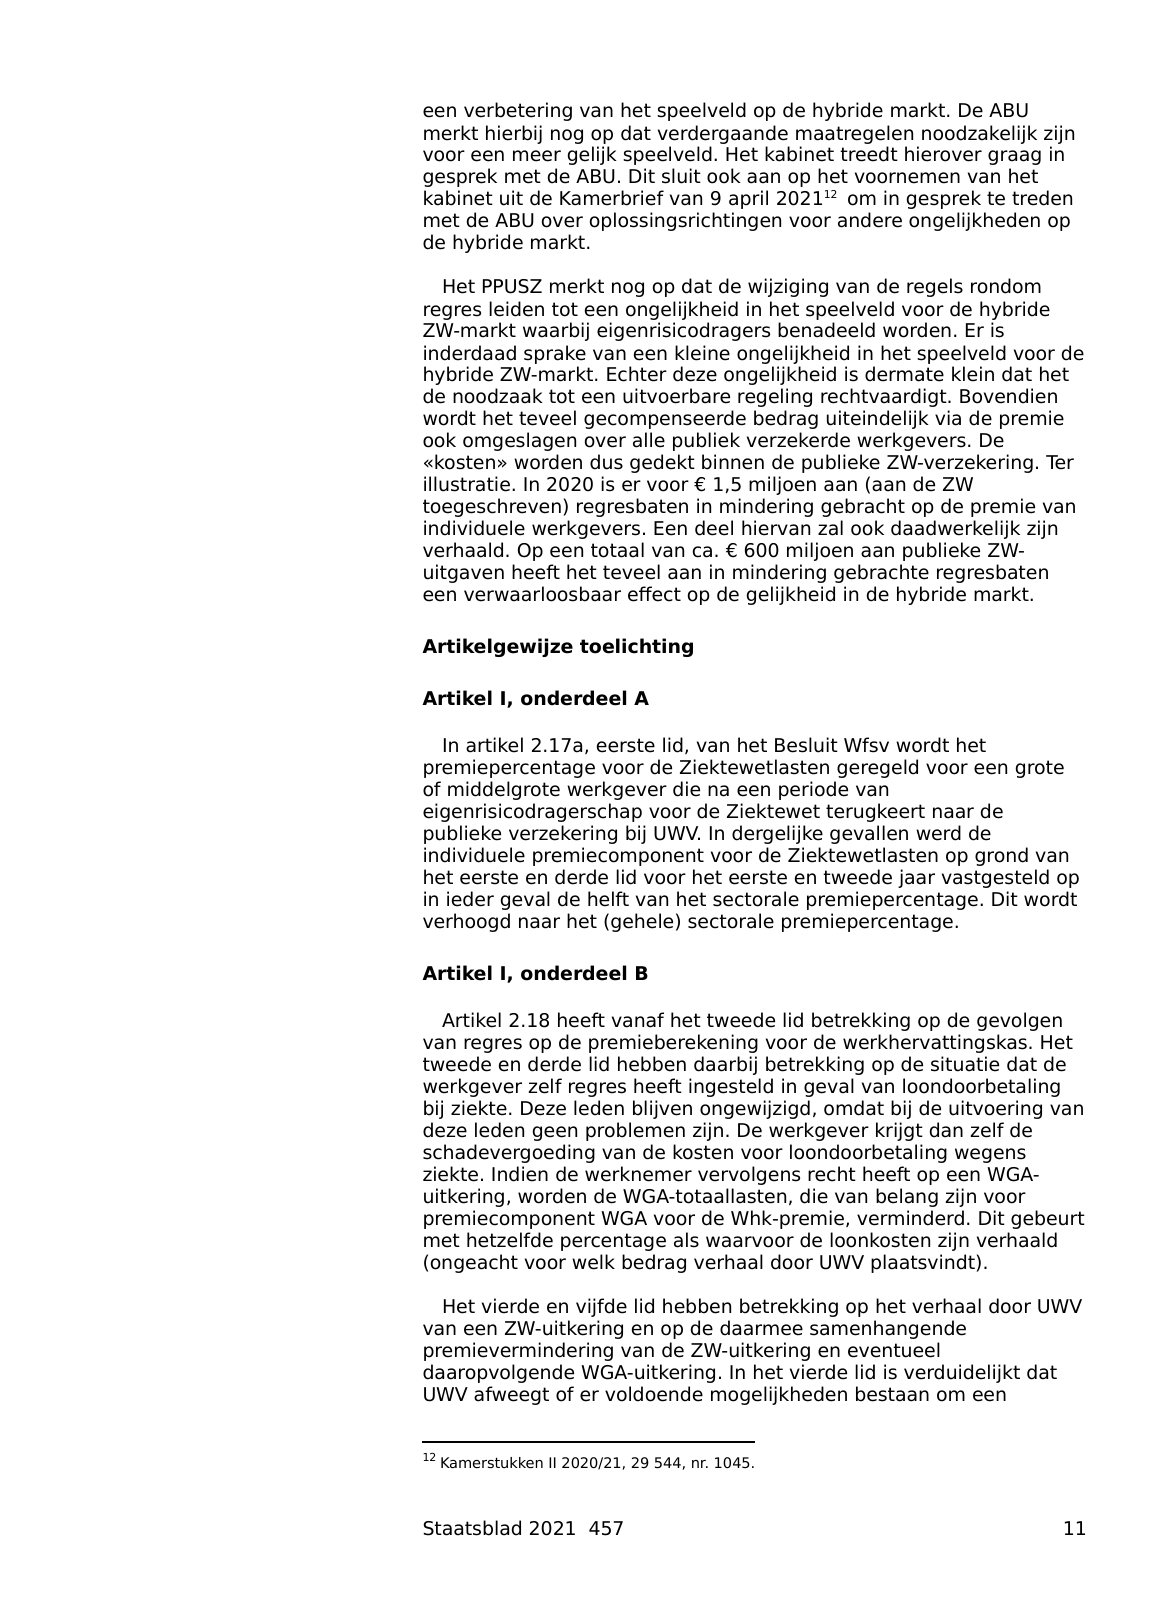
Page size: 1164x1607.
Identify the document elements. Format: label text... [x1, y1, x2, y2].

subtitle Artikel I, onderdeel B [422, 963, 1087, 985]
text Kamerstukken II 2020/21, 29 544, nr. 1045. [422, 1451, 1087, 1473]
text Het PPUSZ merkt nog op dat de wijziging van de regels rondom regres leiden tot een ongelijkheid in het speelveld voor de hybride ZW-markt waarbij eigenrisicodragers benadeeld worden. Er is inderdaad sprake van een kleine ongelijkheid in het speelveld voor de hybride ZW-markt. Echter deze ongelijkheid is dermate klein dat het de noodzaak tot een uitvoerbare regeling rechtvaardigt. Bovendien wordt het teveel gecompenseerde bedrag uiteindelijk via de premie ook omgeslagen over alle publiek verzekerde werkgevers. De «kosten» worden dus gedekt binnen de publieke ZW-verzekering. Ter illustratie. In 2020 is er voor € 1,5 miljoen aan (aan de ZW toegeschreven) regresbaten in mindering gebracht op de premie van individuele werkgevers. Een deel hiervan zal ook daadwerkelijk zijn verhaald. Op een totaal van ca. € 600 miljoen aan publieke ZW-uitgaven heeft het teveel aan in mindering gebrachte regresbaten een verwaarloosbaar effect op de gelijkheid in de hybride markt. [422, 276, 1087, 606]
text een verbetering van het speelveld op de hybride markt. De ABU merkt hierbij nog op dat verdergaande maatregelen noodzakelijk zijn voor een meer gelijk speelveld. Het kabinet treedt hierover graag in gesprek met de ABU. Dit sluit ook aan op het voornemen van het kabinet uit de Kamerbrief van 9 april 2021 om in gesprek te treden met de ABU over oplossingsrichtingen voor andere ongelijkheden op de hybride markt. [422, 100, 1087, 254]
text In artikel 2.17a, eerste lid, van het Besluit Wfsv wordt het premiepercentage voor de Ziektewetlasten geregeld voor een grote of middelgrote werkgever die na een periode van eigenrisicodragerschap voor de Ziektewet terugkeert naar de publieke verzekering bij UWV. In dergelijke gevallen werd de individuele premiecomponent voor de Ziektewetlasten op grond van het eerste en derde lid voor het eerste en tweede jaar vastgesteld op in ieder geval de helft van het sectorale premiepercentage. Dit wordt verhoogd naar het (gehele) sectorale premiepercentage. [422, 735, 1087, 933]
subtitle Artikel I, onderdeel A [422, 688, 1087, 710]
text Artikel 2.18 heeft vanaf het tweede lid betrekking op de gevolgen van regres op de premieberekening voor de werkhervattingskas. Het tweede en derde lid hebben daarbij betrekking op de situatie dat de werkgever zelf regres heeft ingesteld in geval van loondoorbetaling bij ziekte. Deze leden blijven ongewijzigd, omdat bij de uitvoering van deze leden geen problemen zijn. De werkgever krijgt dan zelf de schadevergoeding van de kosten voor loondoorbetaling wegens ziekte. Indien de werknemer vervolgens recht heeft op een WGA-uitkering, worden de WGA-totaallasten, die van belang zijn voor premiecomponent WGA voor de Whk-premie, verminderd. Dit gebeurt met hetzelfde percentage als waarvoor de loonkosten zijn verhaald (ongeacht voor welk bedrag verhaal door UWV plaatsvindt). [422, 1010, 1087, 1274]
text Het vierde en vijfde lid hebben betrekking op het verhaal door UWV van een ZW-uitkering en op de daarmee samenhangende premievermindering van de ZW-uitkering en eventueel daaropvolgende WGA-uitkering. In het vierde lid is verduidelijkt dat UWV afweegt of er voldoende mogelijkheden bestaan om een [422, 1296, 1087, 1406]
subtitle Artikelgewijze toelichting [422, 636, 1087, 658]
